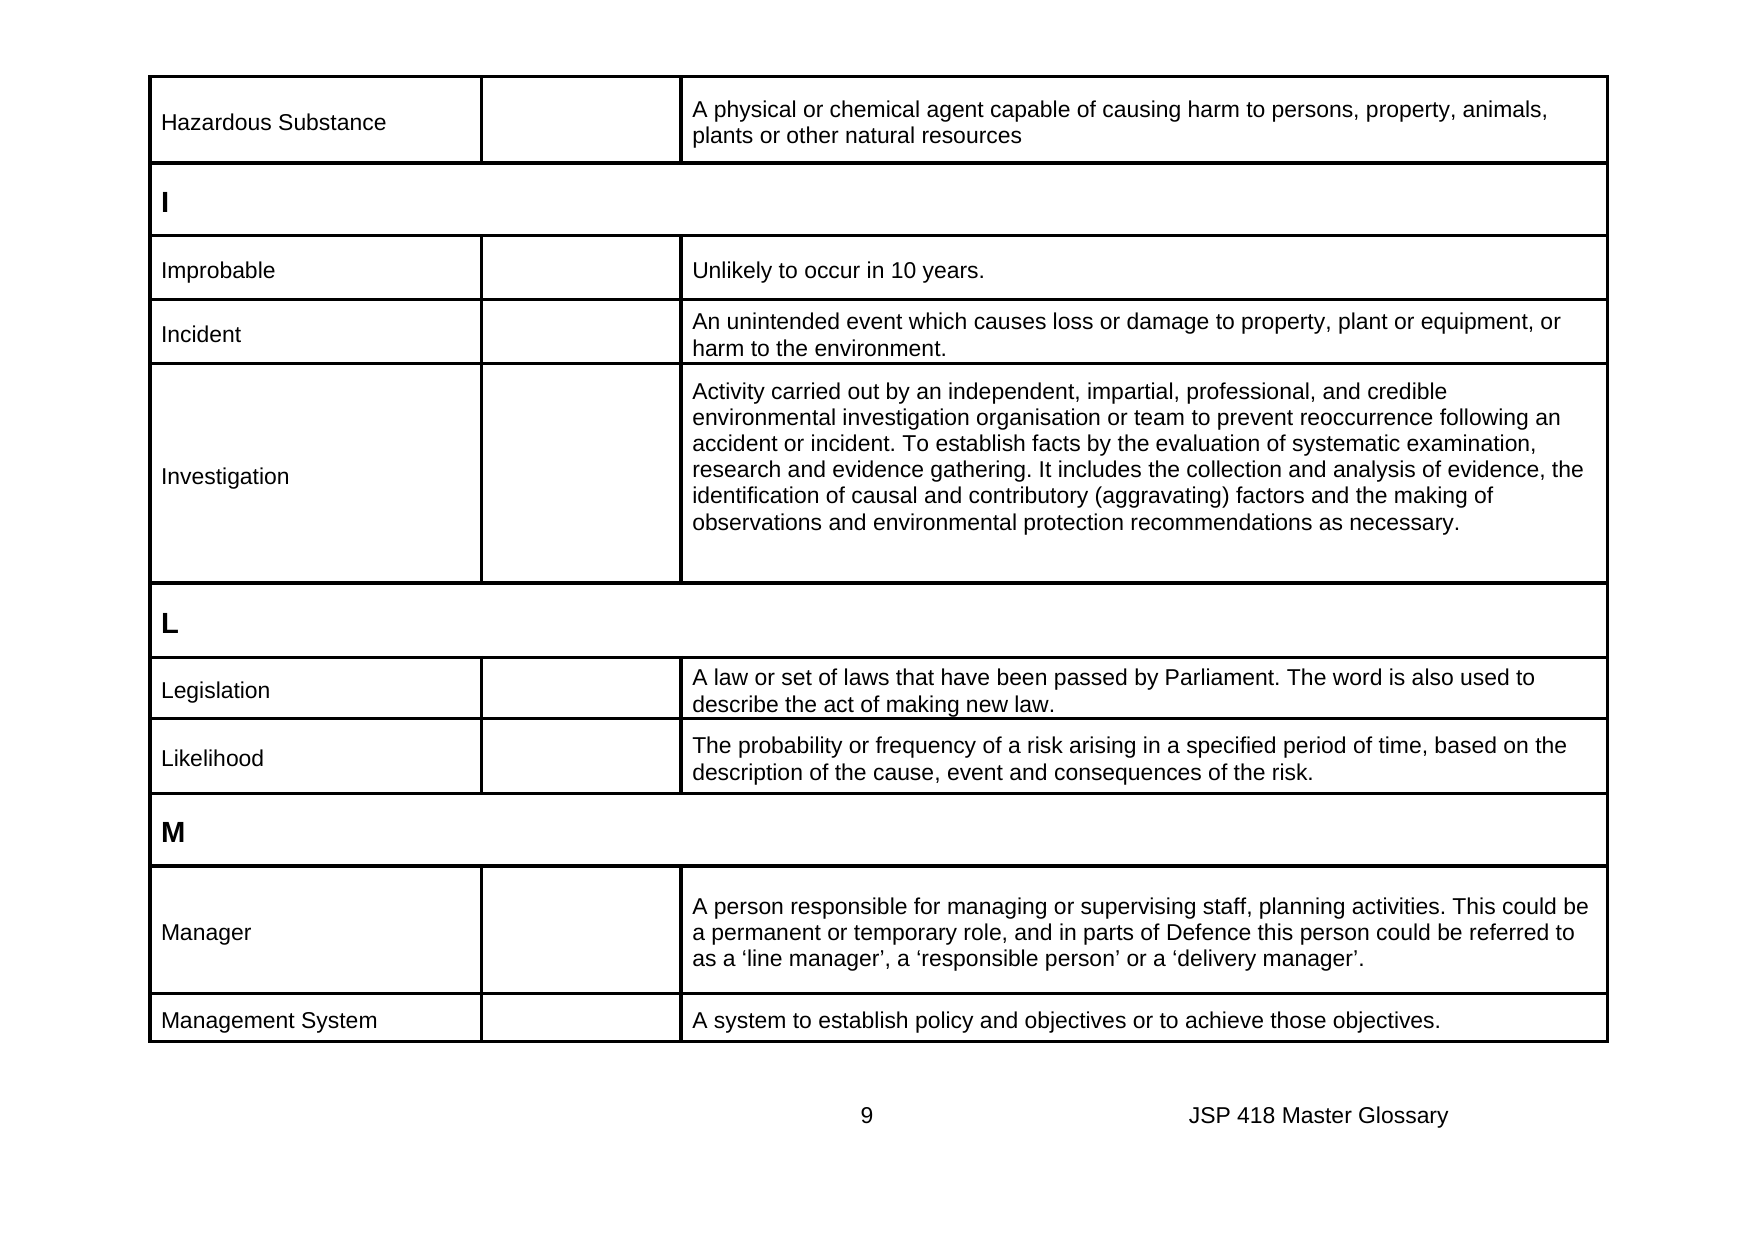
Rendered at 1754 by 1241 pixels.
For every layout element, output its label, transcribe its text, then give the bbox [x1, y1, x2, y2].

table_cell Investigation [152, 365, 480, 581]
table_cell A law or set of laws that have been passed by Parliament. The word is also used to describe the act of making new law. [683, 659, 1606, 717]
table_cell [483, 78, 679, 161]
table_cell [483, 995, 679, 1040]
table_cell An unintended event which causes loss or damage to property, plant or equipment, or harm to the environment. [683, 301, 1606, 362]
table_cell [483, 301, 679, 362]
table_cell Unlikely to occur in 10 years. [683, 237, 1606, 298]
table_cell [483, 237, 679, 298]
table_cell Activity carried out by an independent, impartial, professional, and credible environmental investigation organisation or team to prevent reoccurrence following an accident or incident. To establish facts by the evaluation of systematic examination, research and evidence gathering. It includes the collection and analysis of evidence, the identification of causal and contributory (aggravating) factors and the making of observations and environmental protection recommendations as necessary. [683, 365, 1606, 581]
table_cell I [152, 165, 1606, 234]
table_cell Legislation [152, 659, 480, 717]
table_cell A physical or chemical agent capable of causing harm to persons, property, animals, plants or other natural resources [683, 78, 1606, 161]
table_cell Improbable [152, 237, 480, 298]
table_cell Incident [152, 301, 480, 362]
table_cell A person responsible for managing or supervising staff, planning activities. This could be a permanent or temporary role, and in parts of Defence this person could be referred to as a ‘line manager’, a ‘responsible person’ or a ‘delivery manager’. [683, 868, 1606, 992]
table_cell Manager [152, 868, 480, 992]
table_cell L [152, 585, 1606, 656]
table_cell Hazardous Substance [152, 78, 480, 161]
table_cell M [152, 795, 1606, 864]
table_cell [483, 659, 679, 717]
table_cell Management System [152, 995, 480, 1040]
table_cell Likelihood [152, 720, 480, 792]
table_cell [483, 365, 679, 581]
table_cell A system to establish policy and objectives or to achieve those objectives. [683, 995, 1606, 1040]
table_cell The probability or frequency of a risk arising in a specified period of time, based on the description of the cause, event and consequences of the risk. [683, 720, 1606, 792]
table_cell [483, 720, 679, 792]
table_cell [483, 868, 679, 992]
